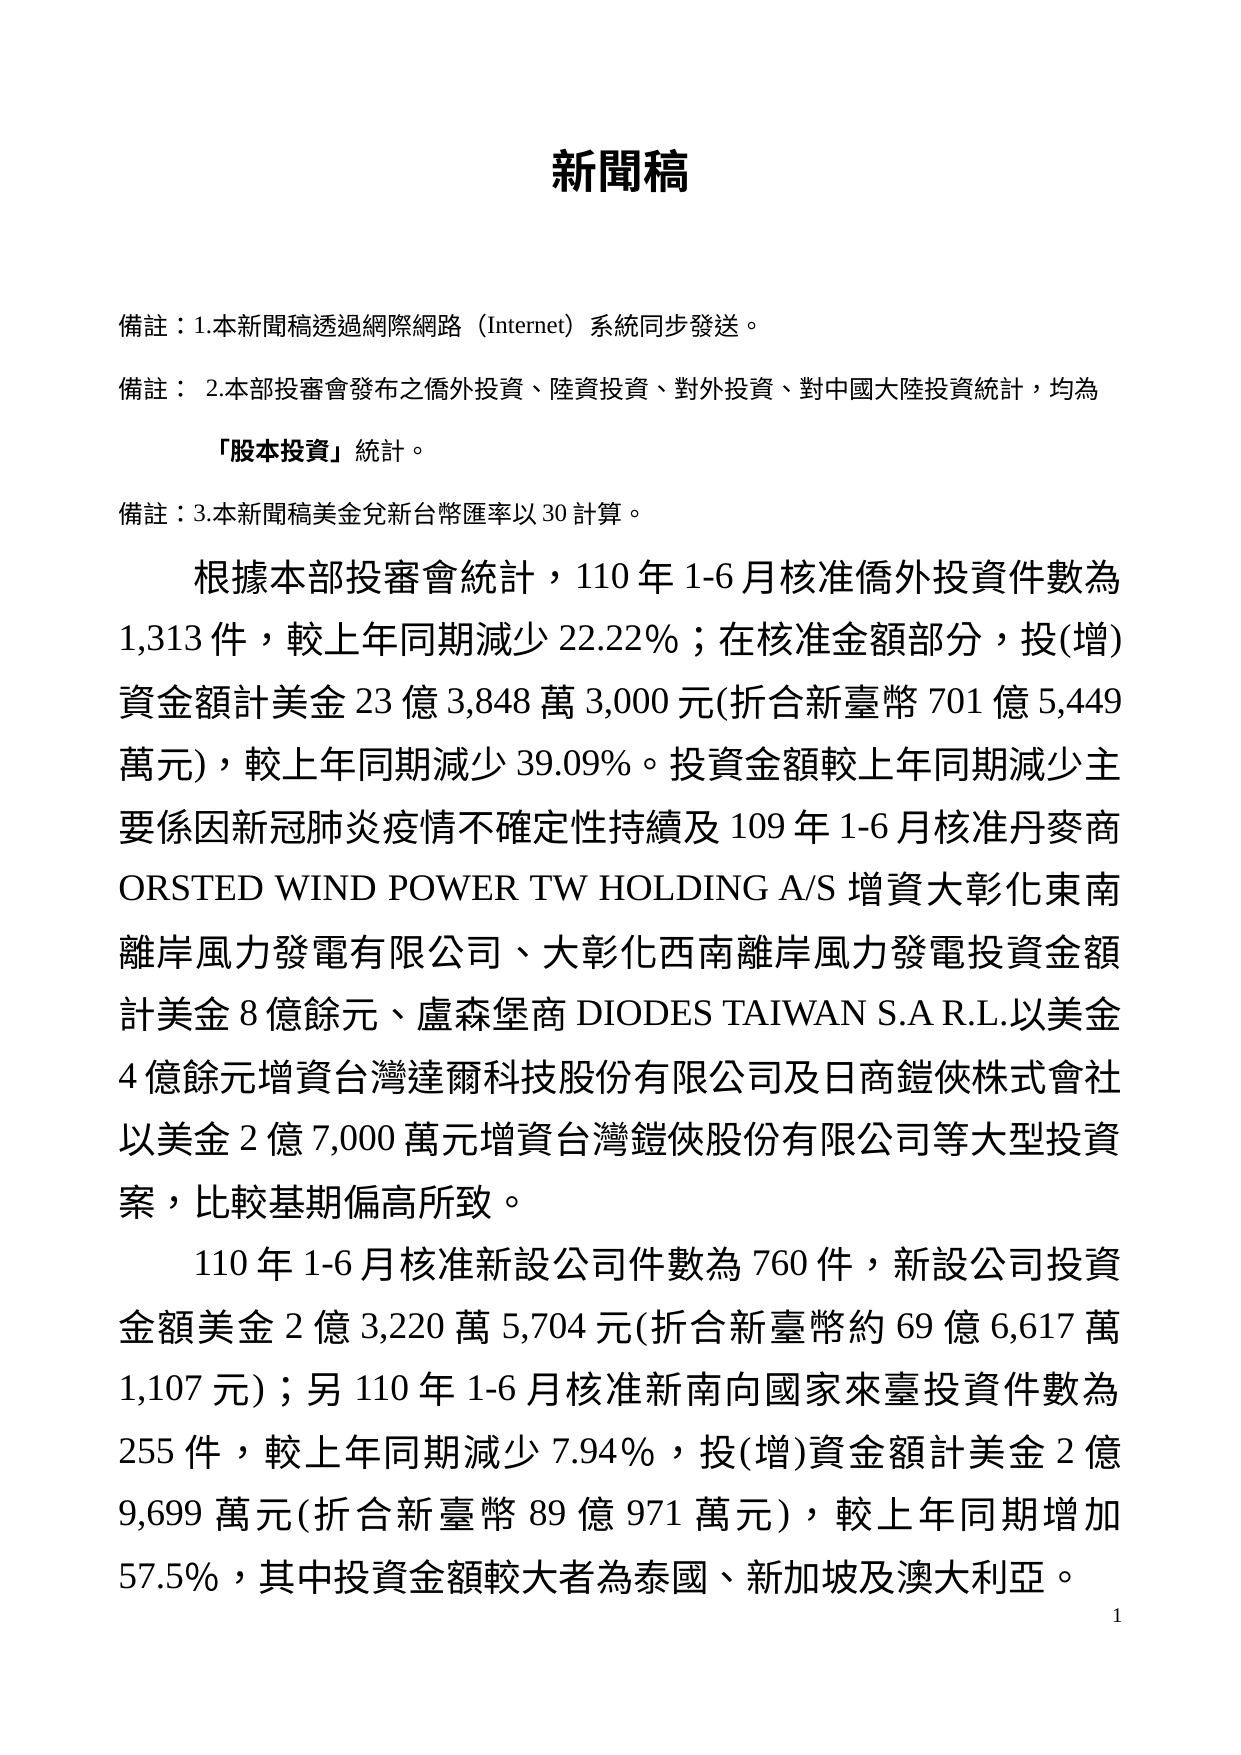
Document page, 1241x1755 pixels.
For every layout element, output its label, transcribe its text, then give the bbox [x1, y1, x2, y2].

text 根據本部投審會統計，110年1-6月核准僑外投資件數為1,313件，較上年同期減少22.22％；在核准金額部分，投(增)資金額計美金23億3,848萬3,000元(折合新臺幣701億5,449萬元)，較上年同期減少39.09%。投資金額較上年同期減少主要係因新冠肺炎疫情不確定性持續及109年1-6月核准丹麥商ORSTED WIND POWER TW HOLDING A/S增資大彰化東南離岸風力發電有限公司、大彰化西南離岸風力發電投資金額計美金8億餘元、盧森堡商DIODES TAIWAN S.A R.L.以美金4億餘元增資台灣達爾科技股份有限公司及日商鎧俠株式會社以美金2億7,000萬元增資台灣鎧俠股份有限公司等大型投資案，比較基期偏高所致。 [118, 533, 1122, 1221]
text 110年1-6月核准新設公司件數為760件，新設公司投資金額美金2億3,220萬5,704元(折合新臺幣約69億6,617萬1,107元)；另110年1-6月核准新南向國家來臺投資件數為255件，較上年同期減少7.94％，投(增)資金額計美金2億9,699萬元(折合新臺幣89億971萬元)，較上年同期增加57.5％，其中投資金額較大者為泰國、新加坡及澳大利亞。 [118, 1221, 1122, 1596]
text 備註：3.本新聞稿美金兌新台幣匯率以30計算。 [118, 471, 1122, 533]
text 備註：1.本新聞稿透過網際網路（Internet）系統同步發送。 [118, 283, 1122, 346]
text 新聞稿 [118, 96, 1122, 221]
text 備註： 2.本部投審會發布之僑外投資、陸資投資、對外投資、對中國大陸投資統計，均為「股本投資」統計。 [118, 346, 1122, 471]
